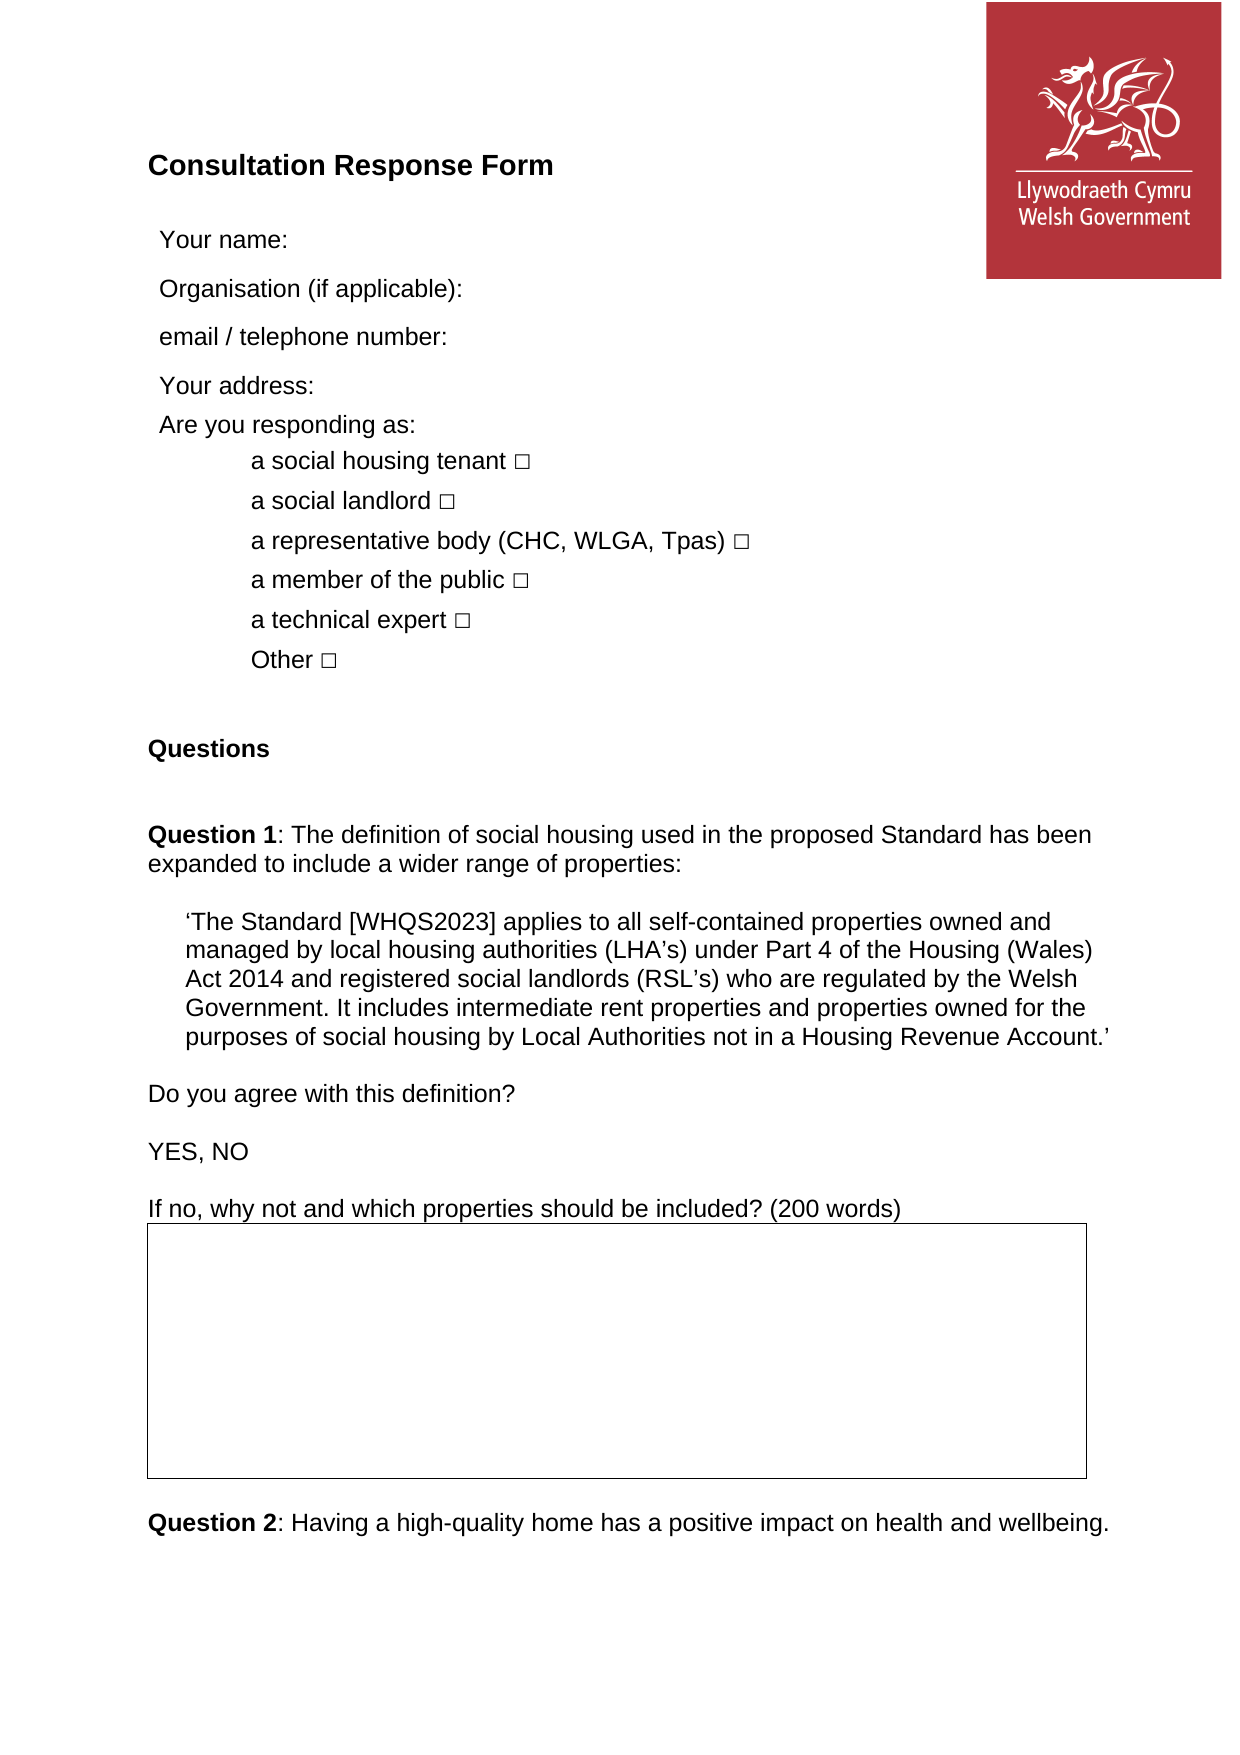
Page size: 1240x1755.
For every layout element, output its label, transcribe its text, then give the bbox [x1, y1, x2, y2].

table_header Your name: [148, 215, 958, 263]
table_cell email / telephone number: [148, 312, 958, 361]
text Question 1: The definition of social housing used in the proposed Standard has been expanded to include a wider range of properties: [148, 820, 1122, 878]
text YES, NO [148, 1108, 1122, 1165]
table_cell Are you responding as: a social housing tenant ☐ a social landlord ☐ a representative body (CHC, WLGA, Tpas) ☐ a member of the public ☐ a technical expert ☐ Other ☐ [148, 410, 958, 677]
table_cell Organisation (if applicable): [148, 264, 958, 312]
text Do you agree with this definition? [148, 1079, 1122, 1108]
table_header [148, 1224, 1086, 1478]
text If no, why not and which properties should be included? (200 words) [148, 1165, 1122, 1223]
text ‘The Standard [WHQS2023] applies to all self-contained properties owned and managed by local housing authorities (LHA’s) under Part 4 of the Housing (Wales) Act 2014 and registered social landlords (RSL’s) who are regulated by the Welsh Government. It includes intermediate rent properties and properties owned for the purposes of social housing by Local Authorities not in a Housing Revenue Account.’ [185, 907, 1122, 1050]
text Question 2: Having a high-quality home has a positive impact on health and wellbeing. [148, 1508, 1122, 1537]
table_cell Your address: [148, 361, 958, 410]
text Consultation Response Form [148, 148, 986, 181]
text Questions [148, 734, 1137, 763]
